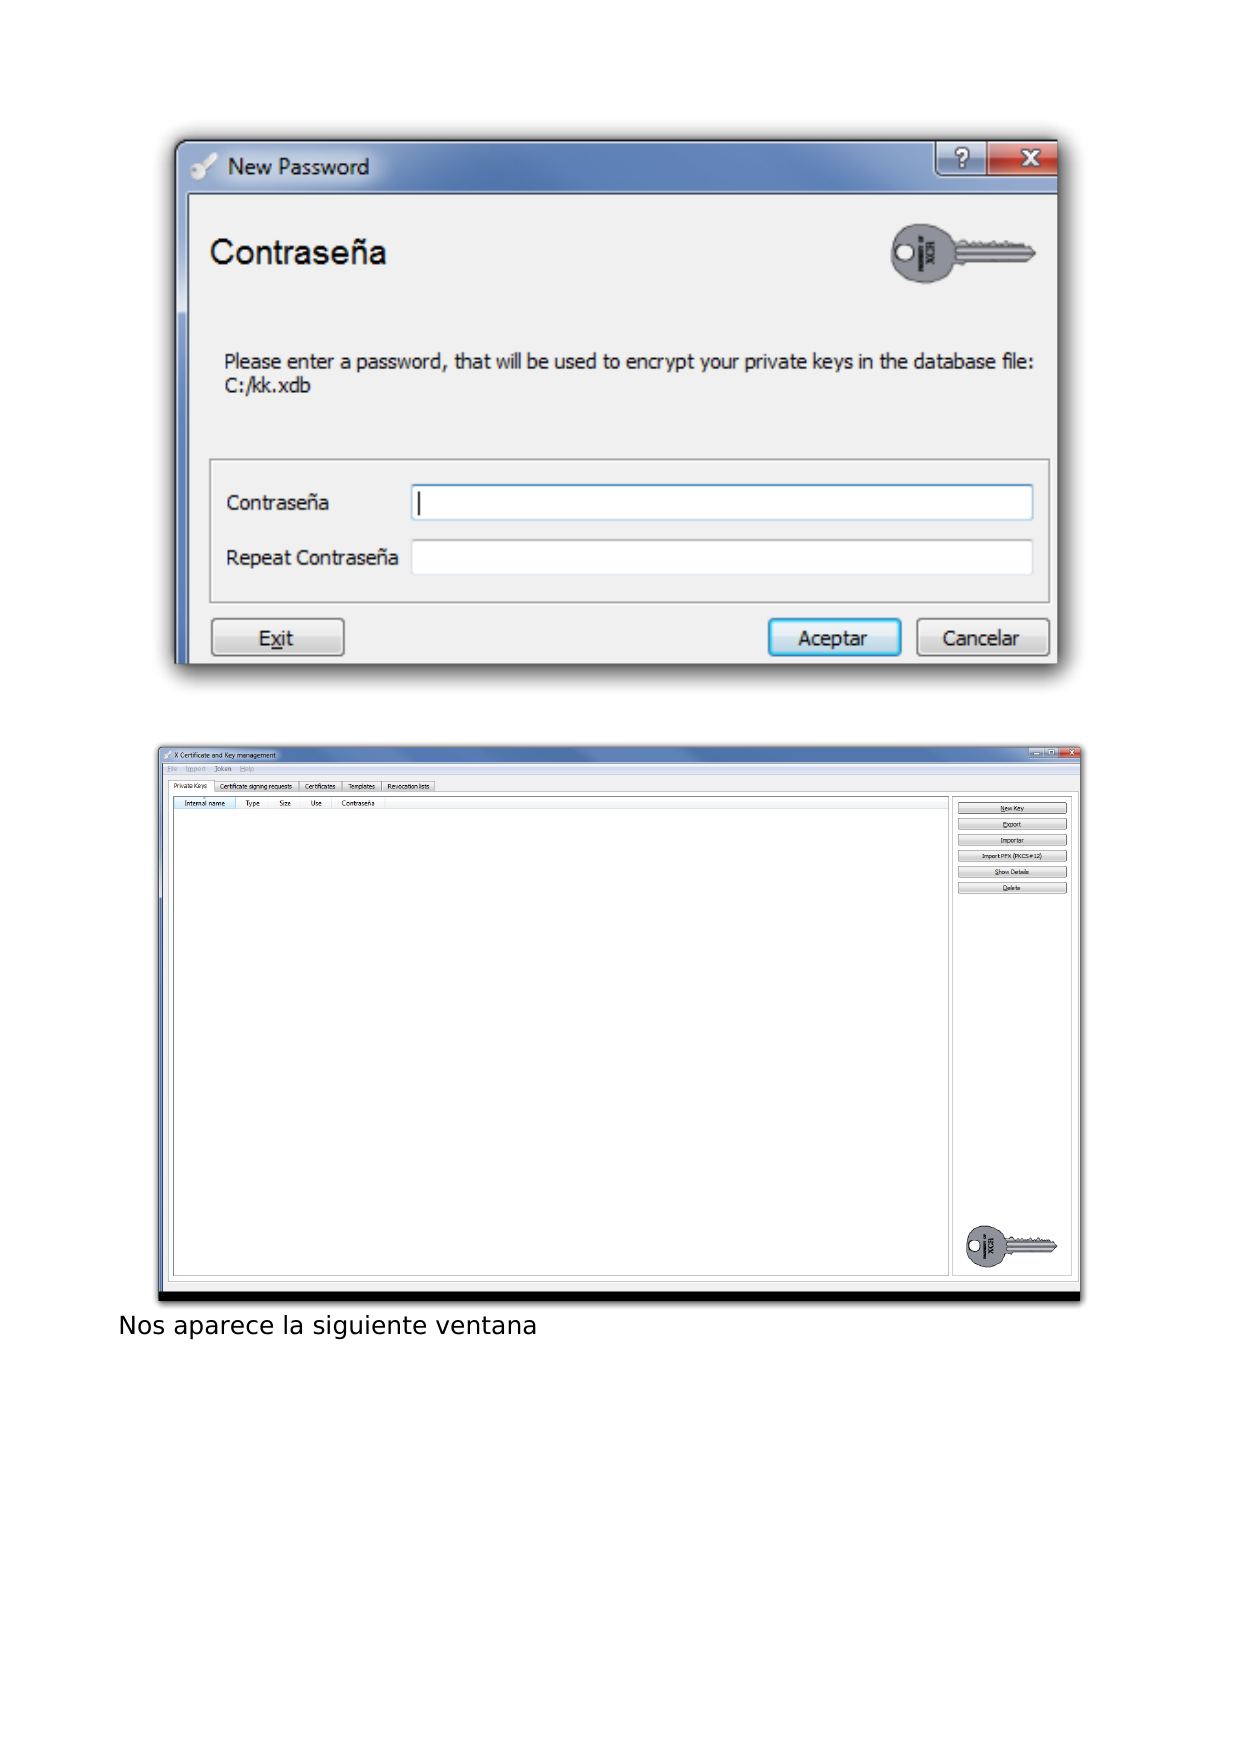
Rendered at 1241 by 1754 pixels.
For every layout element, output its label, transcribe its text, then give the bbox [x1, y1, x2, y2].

picture [151, 118, 1089, 699]
text Nos aparece la siguiente ventana [118, 740, 1122, 1340]
picture [151, 740, 1089, 1311]
